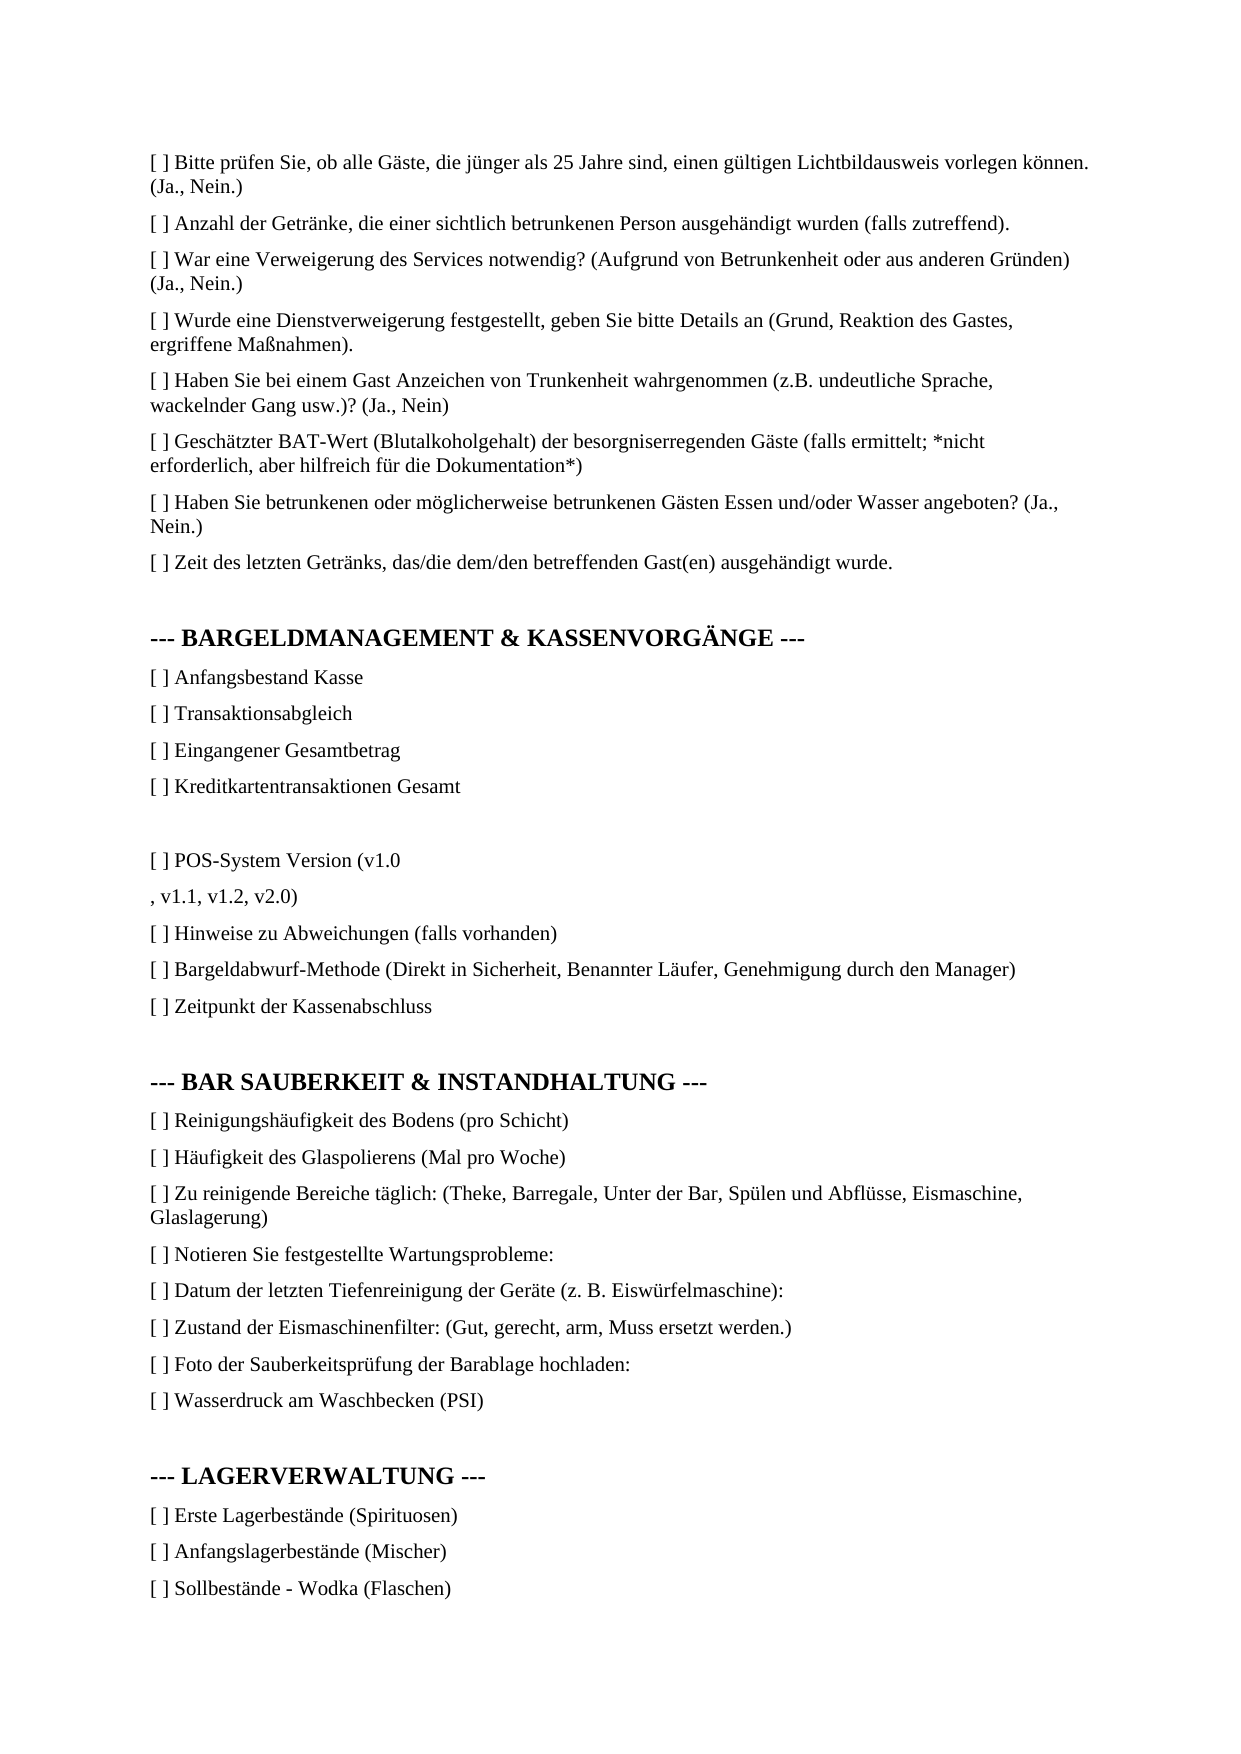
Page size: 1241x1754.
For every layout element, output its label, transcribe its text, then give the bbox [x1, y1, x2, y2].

text [ ] Häufigkeit des Glaspolierens (Mal pro Woche) [150, 1145, 1090, 1169]
text --- LAGERVERWALTUNG --- [150, 1461, 1090, 1490]
text [ ] Reinigungshäufigkeit des Bodens (pro Schicht) [150, 1108, 1090, 1132]
text [ ] Foto der Sauberkeitsprüfung der Barablage hochladen: [150, 1352, 1090, 1376]
text [ ] Bitte prüfen Sie, ob alle Gäste, die jünger als 25 Jahre sind, einen gültigen Lichtbildausweis vorlegen können. (Ja., Nein.) [150, 150, 1090, 198]
text [ ] Bargeldabwurf-Methode (Direkt in Sicherheit, Benannter Läufer, Genehmigung durch den Manager) [150, 957, 1090, 981]
text [ ] Wasserdruck am Waschbecken (PSI) [150, 1388, 1090, 1412]
text [ ] Kreditkartentransaktionen Gesamt [150, 774, 1090, 798]
text [ ] Wurde eine Dienstverweigerung festgestellt, geben Sie bitte Details an (Grund, Reaktion des Gastes, ergriffene Maßnahmen). [150, 308, 1090, 356]
text [ ] War eine Verweigerung des Services notwendig? (Aufgrund von Betrunkenheit oder aus anderen Gründen) (Ja., Nein.) [150, 247, 1090, 295]
text [ ] Anzahl der Getränke, die einer sichtlich betrunkenen Person ausgehändigt wurden (falls zutreffend). [150, 211, 1090, 235]
text [ ] POS-System Version (v1.0 [150, 847, 1090, 872]
text , v1.1, v1.2, v2.0) [150, 884, 1090, 908]
text [ ] Zeit des letzten Getränks, das/die dem/den betreffenden Gast(en) ausgehändigt wurde. [150, 550, 1090, 574]
text [ ] Haben Sie betrunkenen oder möglicherweise betrunkenen Gästen Essen und/oder Wasser angeboten? (Ja., Nein.) [150, 490, 1090, 538]
text [ ] Erste Lagerbestände (Spirituosen) [150, 1502, 1090, 1527]
text [ ] Sollbestände - Wodka (Flaschen) [150, 1576, 1090, 1600]
text --- BARGELDMANAGEMENT & KASSENVORGÄNGE --- [150, 623, 1090, 652]
text [ ] Haben Sie bei einem Gast Anzeichen von Trunkenheit wahrgenommen (z.B. undeutliche Sprache, wackelnder Gang usw.)? (Ja., Nein) [150, 368, 1090, 417]
text [ ] Zu reinigende Bereiche täglich: (Theke, Barregale, Unter der Bar, Spülen und Abflüsse, Eismaschine, Glaslagerung) [150, 1181, 1090, 1229]
text --- BAR SAUBERKEIT & INSTANDHALTUNG --- [150, 1067, 1090, 1096]
text [ ] Datum der letzten Tiefenreinigung der Geräte (z. B. Eiswürfelmaschine): [150, 1278, 1090, 1302]
text [ ] Zeitpunkt der Kassenabschluss [150, 994, 1090, 1018]
text [ ] Zustand der Eismaschinenfilter: (Gut, gerecht, arm, Muss ersetzt werden.) [150, 1315, 1090, 1339]
text [ ] Hinweise zu Abweichungen (falls vorhanden) [150, 921, 1090, 945]
text [ ] Transaktionsabgleich [150, 701, 1090, 725]
text [ ] Eingangener Gesamtbetrag [150, 738, 1090, 762]
text [ ] Geschätzter BAT-Wert (Blutalkoholgehalt) der besorgniserregenden Gäste (falls ermittelt; *nicht erforderlich, aber hilfreich für die Dokumentation*) [150, 429, 1090, 477]
text [ ] Anfangslagerbestände (Mischer) [150, 1539, 1090, 1563]
text [ ] Notieren Sie festgestellte Wartungsprobleme: [150, 1242, 1090, 1266]
text [ ] Anfangsbestand Kasse [150, 665, 1090, 689]
